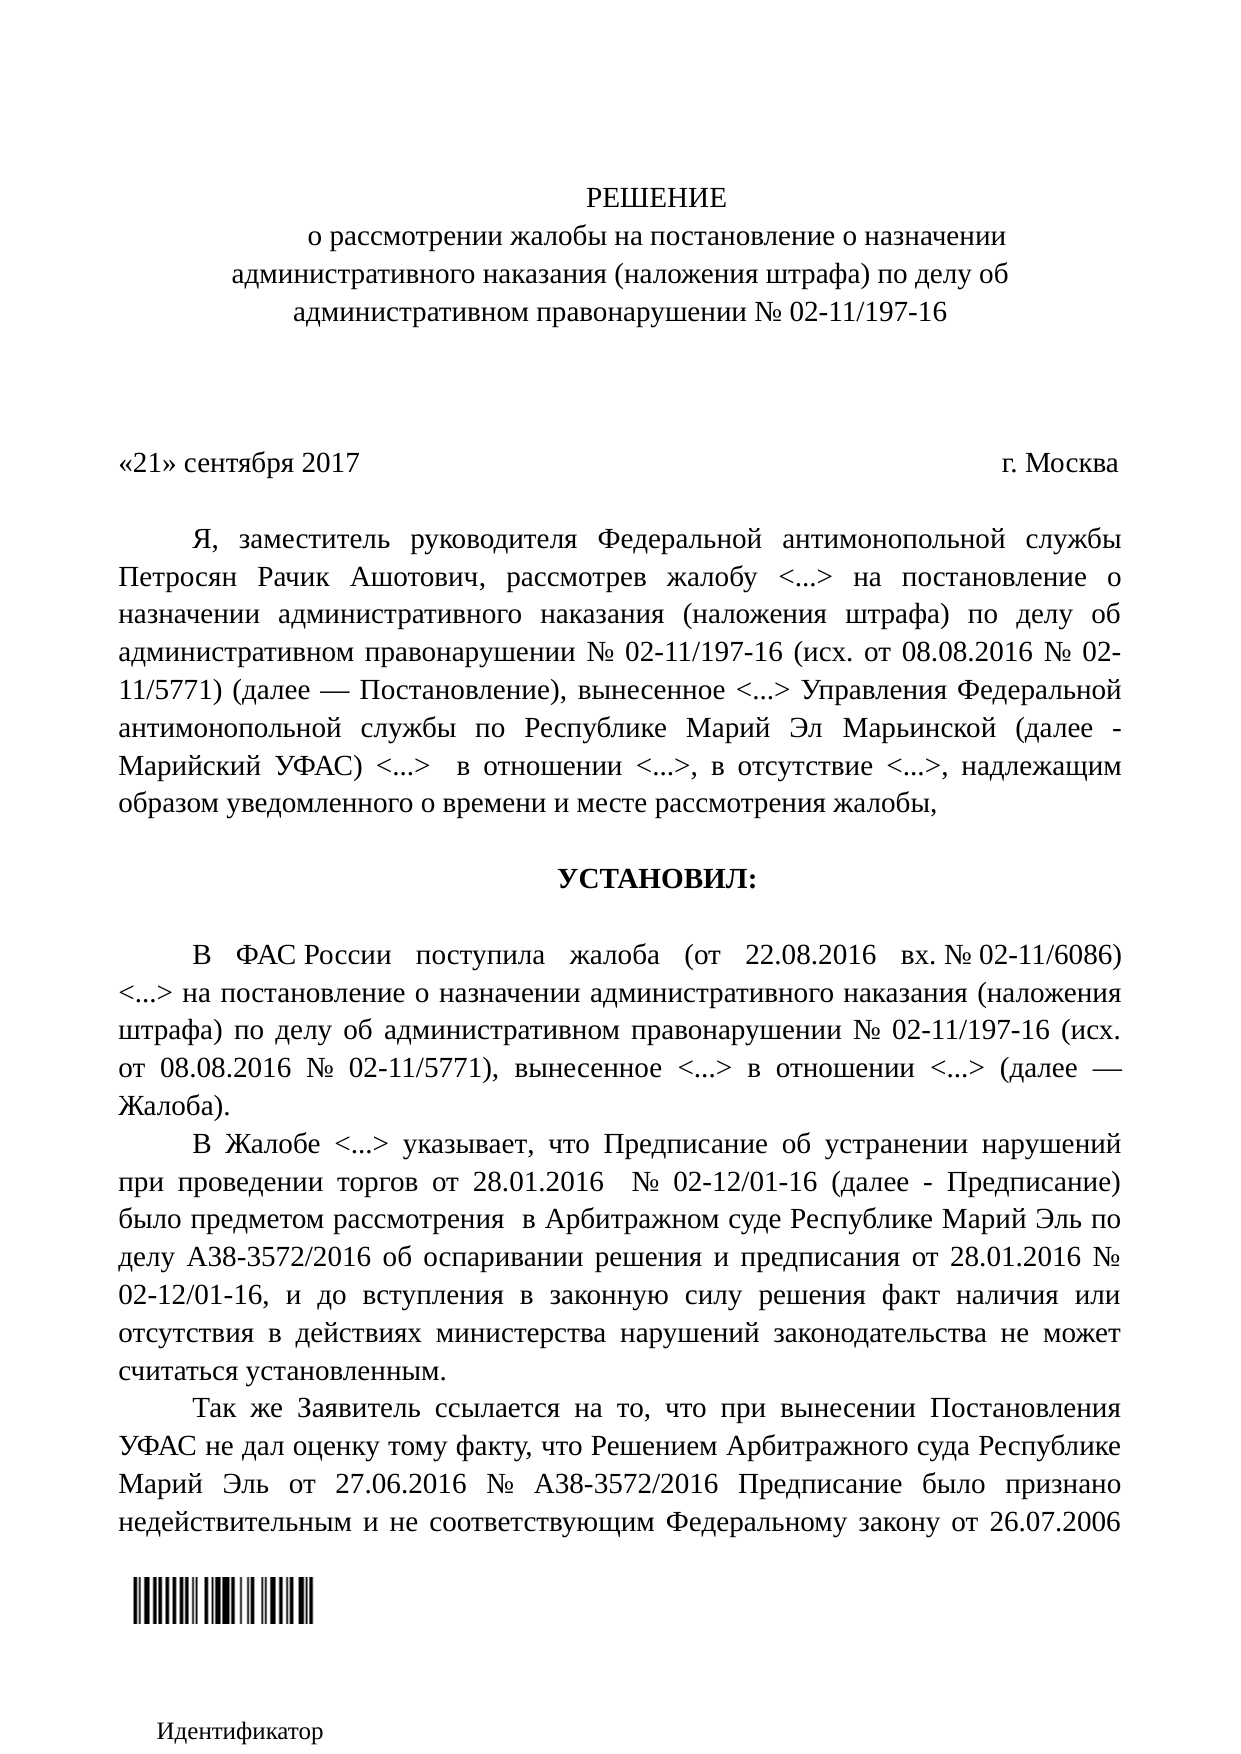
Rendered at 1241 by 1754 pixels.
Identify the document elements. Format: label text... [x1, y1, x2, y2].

text РЕШЕНИЕ [118, 176, 1122, 214]
text УСТАНОВИЛ: [118, 857, 1122, 895]
text «21» сентября 2017 г. Москва [118, 441, 1122, 479]
text Так же Заявитель ссылается на то, что при вынесении Постановления УФАС не дал оценку тому факту, что Решением Арбитражного суда Республике Марий Эль от 27.06.2016 № А38-3572/2016 Предписание было признано недействительным и не соответствующим Федеральному закону от 26.07.2006 [118, 1386, 1122, 1538]
text о рассмотрении жалобы на постановление о назначении административного наказания (наложения штрафа) по делу об административном правонарушении № 02-11/197-16 [118, 214, 1122, 328]
picture [118, 1577, 331, 1624]
text В Жалобе <...> указывает, что Предписание об устранении нарушений при проведении торгов от 28.01.2016 № 02-12/01-16 (далее - Предписание) было предметом рассмотрения в Арбитражном суде Республике Марий Эль по делу А38-3572/2016 об оспаривании решения и предписания от 28.01.2016 № 02-12/01-16, и до вступления в законную силу решения факт наличия или отсутствия в действиях министерства нарушений законодательства не может считаться установленным. [118, 1122, 1122, 1386]
text В ФАС России поступила жалоба (от 22.08.2016 вх. № 02-11/6086) <...> на постановление о назначении административного наказания (наложения штрафа) по делу об административном правонарушении № 02-11/197-16 (исх. от 08.08.2016 № 02-11/5771), вынесенное <...> в отношении <...> (далее — Жалоба). [118, 933, 1122, 1122]
text Я, заместитель руководителя Федеральной антимонопольной службы Петросян Рачик Ашотович, рассмотрев жалобу <...> на постановление о назначении административного наказания (наложения штрафа) по делу об административном правонарушении № 02-11/197-16 (исх. от 08.08.2016 № 02-11/5771) (далее — Постановление), вынесенное <...> Управления Федеральной антимонопольной службы по Республике Марий Эл Марьинской (далее - Марийский УФАС) <...> в отношении <...>, в отсутствие <...>, надлежащим образом уведомленного о времени и месте рассмотрения жалобы, [118, 517, 1122, 819]
